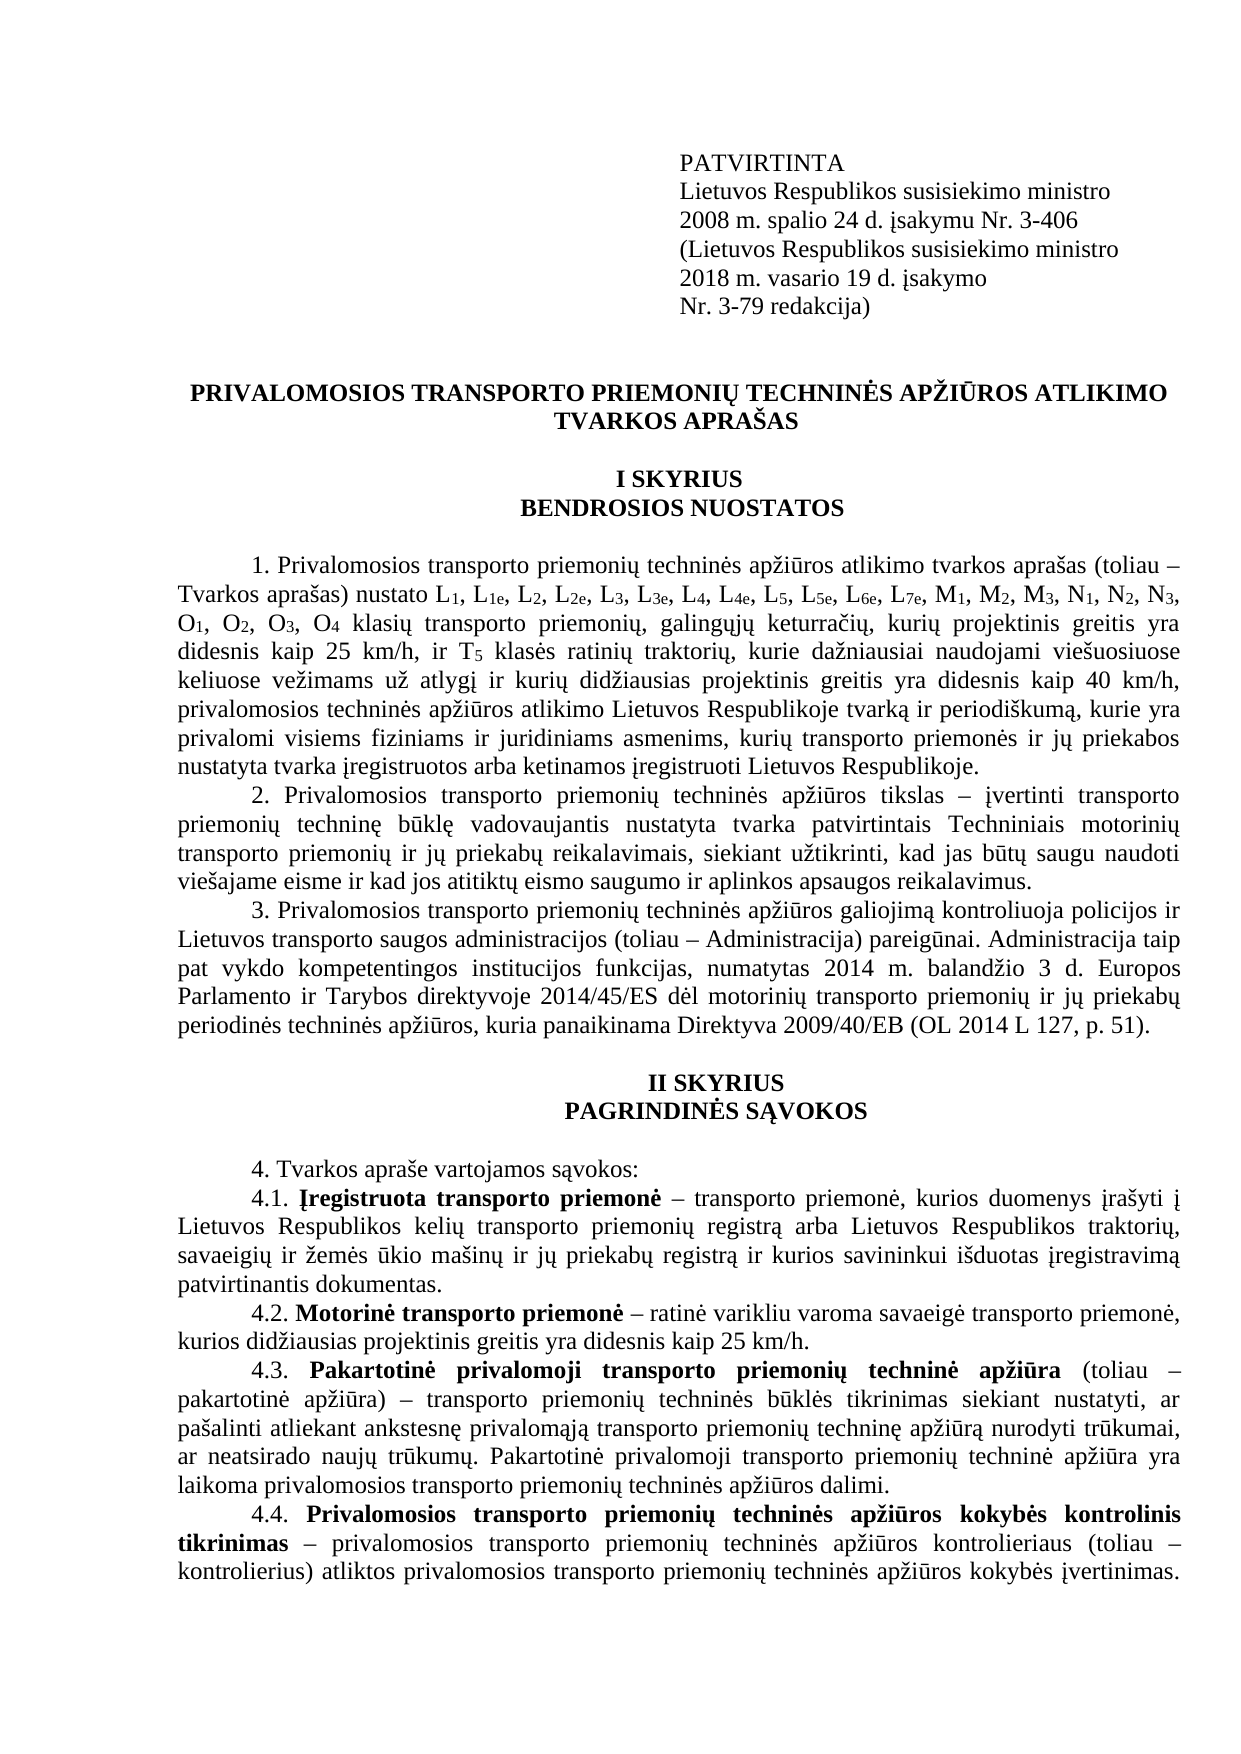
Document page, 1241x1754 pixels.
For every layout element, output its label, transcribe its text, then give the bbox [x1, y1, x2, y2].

text Nr. 3-79 redakcija) [679, 291, 1181, 320]
text 3. Privalomosios transporto priemonių techninės apžiūros galiojimą kontroliuoja policijos ir Lietuvos transporto saugos administracijos (toliau – Administracija) pareigūnai. Administracija taip pat vykdo kompetentingos institucijos funkcijas, numatytas 2014 m. balandžio 3 d. Europos Parlamento ir Tarybos direktyvoje 2014/45/ES dėl motorinių transporto priemonių ir jų priekabų periodinės techninės apžiūros, kuria panaikinama Direktyva 2009/40/EB (OL 2014 L 127, p. 51). [177, 895, 1181, 1039]
text Lietuvos Respublikos susisiekimo ministro [679, 176, 1181, 205]
text II SKYRIUS [177, 1068, 1181, 1096]
text BENDROSIOS NUOSTATOS [177, 493, 1181, 521]
text 2008 m. spalio 24 d. įsakymu Nr. 3-406 [679, 205, 1181, 234]
text PATVIRTINTA [679, 148, 1181, 176]
text (Lietuvos Respublikos susisiekimo ministro [679, 234, 1181, 263]
text 4.3. Pakartotinė privalomoji transporto priemonių techninė apžiūra (toliau – pakartotinė apžiūra) – transporto priemonių techninės būklės tikrinimas siekiant nustatyti, ar pašalinti atliekant ankstesnę privalomąją transporto priemonių techninę apžiūrą nurodyti trūkumai, ar neatsirado naujų trūkumų. Pakartotinė privalomoji transporto priemonių techninė apžiūra yra laikoma privalomosios transporto priemonių techninės apžiūros dalimi. [177, 1355, 1181, 1499]
text 4.4. Privalomosios transporto priemonių techninės apžiūros kokybės kontrolinis tikrinimas – privalomosios transporto priemonių techninės apžiūros kontrolieriaus (toliau – kontrolierius) atliktos privalomosios transporto priemonių techninės apžiūros kokybės įvertinimas. [177, 1499, 1181, 1585]
text PRIVALOMOSIOS TRANSPORTO PRIEMONIŲ TECHNINĖS APŽIŪROS ATLIKIMO TVARKOS APRAŠAS [177, 378, 1181, 435]
text 4. Tvarkos apraše vartojamos sąvokos: [177, 1154, 1181, 1183]
text 4.2. Motorinė transporto priemonė – ratinė varikliu varoma savaeigė transporto priemonė, kurios didžiausias projektinis greitis yra didesnis kaip 25 km/h. [177, 1298, 1181, 1355]
text 2018 m. vasario 19 d. įsakymo [679, 263, 1181, 291]
text PAGRINDINĖS SĄVOKOS [177, 1096, 1181, 1125]
text 2. Privalomosios transporto priemonių techninės apžiūros tikslas – įvertinti transporto priemonių techninę būklę vadovaujantis nustatyta tvarka patvirtintais Techniniais motorinių transporto priemonių ir jų priekabų reikalavimais, siekiant užtikrinti, kad jas būtų saugu naudoti viešajame eisme ir kad jos atitiktų eismo saugumo ir aplinkos apsaugos reikalavimus. [177, 780, 1181, 895]
text 4.1. Įregistruota transporto priemonė – transporto priemonė, kurios duomenys įrašyti į Lietuvos Respublikos kelių transporto priemonių registrą arba Lietuvos Respublikos traktorių, savaeigių ir žemės ūkio mašinų ir jų priekabų registrą ir kurios savininkui išduotas įregistravimą patvirtinantis dokumentas. [177, 1183, 1181, 1298]
text I SKYRIUS [177, 464, 1181, 493]
text 1. Privalomosios transporto priemonių techninės apžiūros atlikimo tvarkos aprašas (toliau – Tvarkos aprašas) nustato L1, L1e, L2, L2e, L3, L3e, L4, L4e, L5, L5e, L6e, L7e, M1, M2, M3, N1, N2, N3, O1, O2, O3, O4 klasių transporto priemonių, galingųjų keturračių, kurių projektinis greitis yra didesnis kaip 25 km/h, ir T5 klasės ratinių traktorių, kurie dažniausiai naudojami viešuosiuose keliuose vežimams už atlygį ir kurių didžiausias projektinis greitis yra didesnis kaip 40 km/h, privalomosios techninės apžiūros atlikimo Lietuvos Respublikoje tvarką ir periodiškumą, kurie yra privalomi visiems fiziniams ir juridiniams asmenims, kurių transporto priemonės ir jų priekabos nustatyta tvarka įregistruotos arba ketinamos įregistruoti Lietuvos Respublikoje. [177, 550, 1181, 780]
